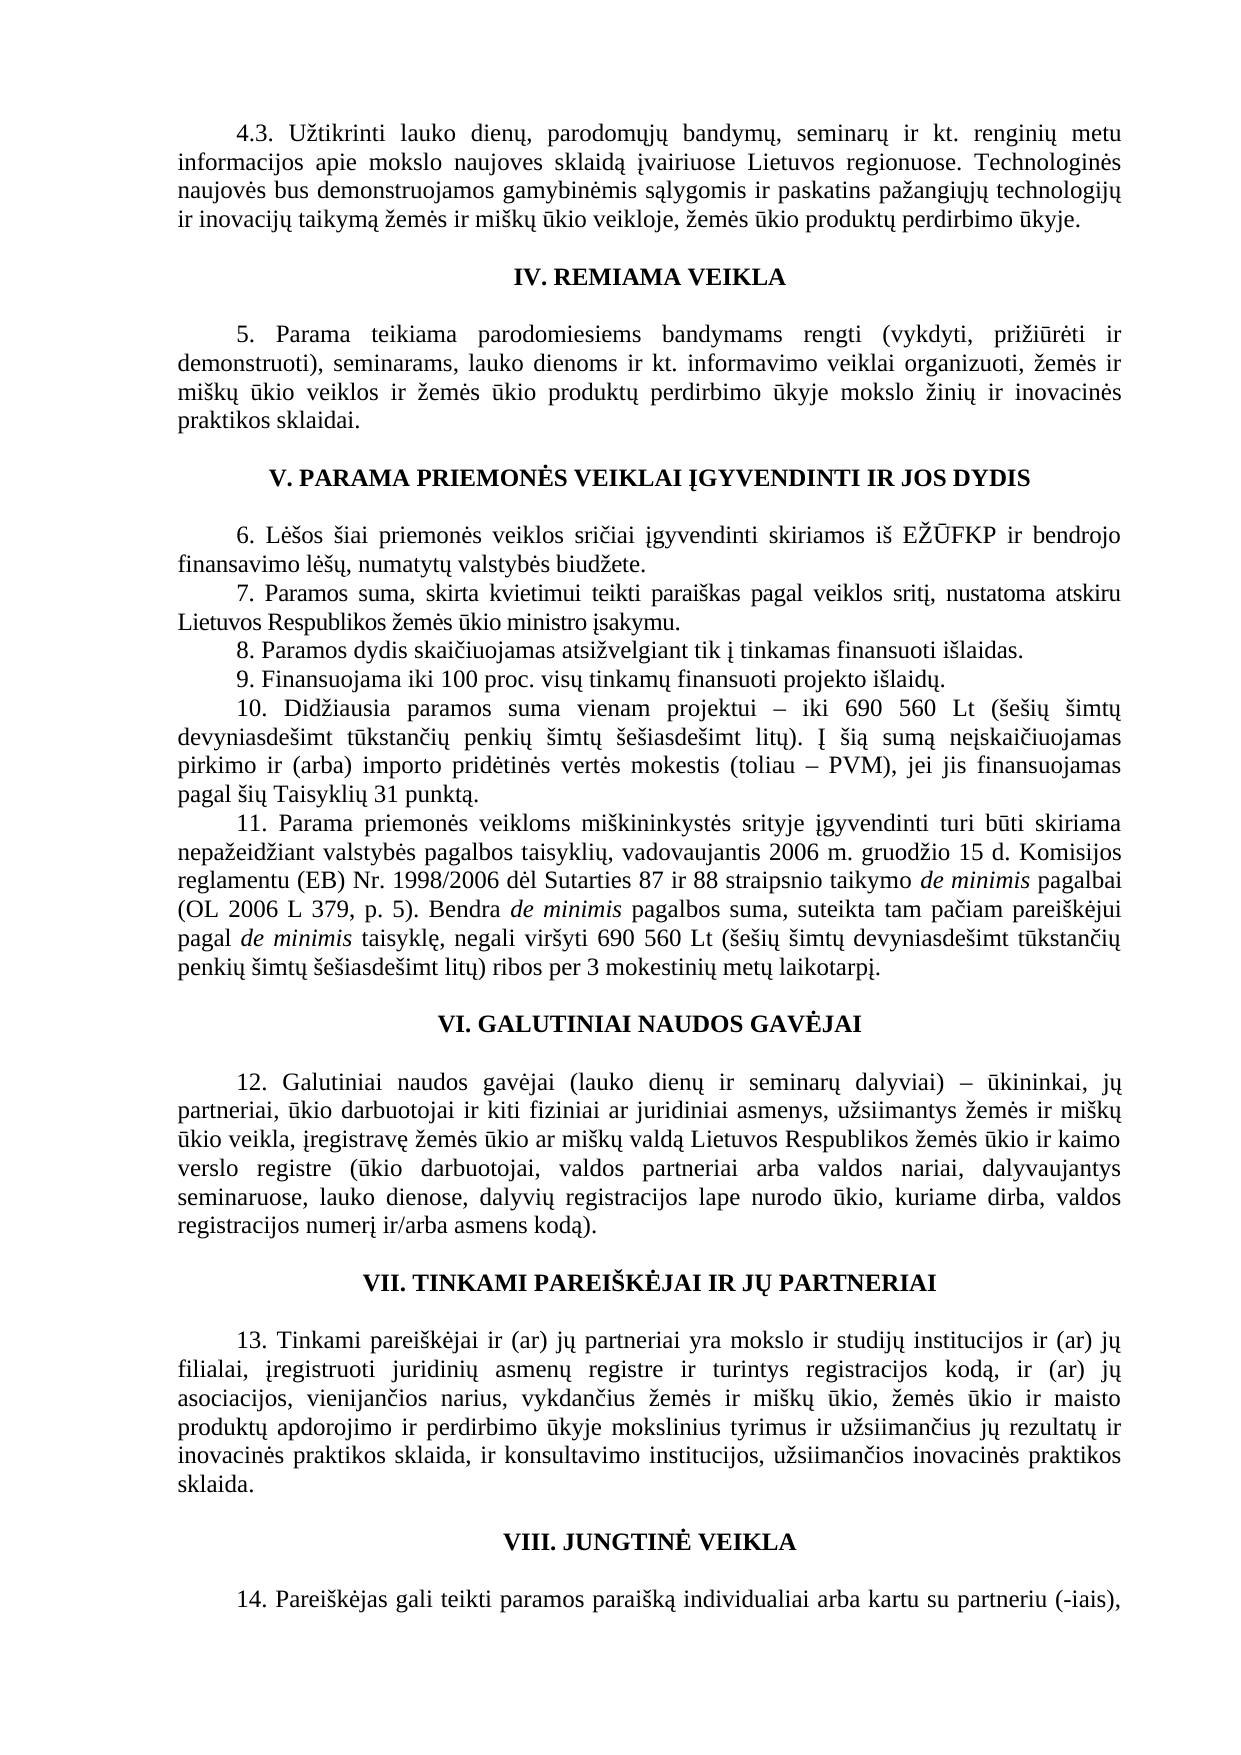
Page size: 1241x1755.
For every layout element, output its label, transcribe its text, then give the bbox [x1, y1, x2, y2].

text vIII. jungtinė veikla [177, 1527, 1122, 1556]
text 12. Galutiniai naudos gavėjai (lauko dienų ir seminarų dalyviai) – ūkininkai, jų partneriai, ūkio darbuotojai ir kiti fiziniai ar juridiniai asmenys, užsiimantys žemės ir miškų ūkio veikla, įregistravę žemės ūkio ar miškų valdą Lietuvos Respublikos žemės ūkio ir kaimo verslo registre (ūkio darbuotojai, valdos partneriai arba valdos nariai, dalyvaujantys seminaruose, lauko dienose, dalyvių registracijos lape nurodo ūkio, kuriame dirba, valdos registracijos numerį ir/arba asmens kodą). [177, 1067, 1122, 1239]
text 9. Finansuojama iki 100 proc. visų tinkamų finansuoti projekto išlaidų. [177, 664, 1122, 693]
text VI. GALUTINIAI NAUDOS GAVĖJAI [177, 1009, 1122, 1038]
text 4.3. Užtikrinti lauko dienų, parodomųjų bandymų, seminarų ir kt. renginių metu informacijos apie mokslo naujoves sklaidą įvairiuose Lietuvos regionuose. Technologinės naujovės bus demonstruojamos gamybinėmis sąlygomis ir paskatins pažangiųjų technologijų ir inovacijų taikymą žemės ir miškų ūkio veikloje, žemės ūkio produktų perdirbimo ūkyje. [177, 118, 1122, 233]
text 8. Paramos dydis skaičiuojamas atsižvelgiant tik į tinkamas finansuoti išlaidas. [177, 636, 1122, 664]
text 10. Didžiausia paramos suma vienam projektui – iki 690 560 Lt (šešių šimtų devyniasdešimt tūkstančių penkių šimtų šešiasdešimt litų). Į šią sumą neįskaičiuojamas pirkimo ir (arba) importo pridėtinės vertės mokestis (toliau – PVM), jei jis finansuojamas pagal šių Taisyklių 31 punktą. [177, 693, 1122, 808]
text 5. Parama teikiama parodomiesiems bandymams rengti (vykdyti, prižiūrėti ir demonstruoti), seminarams, lauko dienoms ir kt. informavimo veiklai organizuoti, žemės ir miškų ūkio veiklos ir žemės ūkio produktų perdirbimo ūkyje mokslo žinių ir inovacinės praktikos sklaidai. [177, 319, 1122, 434]
text 13. Tinkami pareiškėjai ir (ar) jų partneriai yra mokslo ir studijų institucijos ir (ar) jų filialai, įregistruoti juridinių asmenų registre ir turintys registracijos kodą, ir (ar) jų asociacijos, vienijančios narius, vykdančius žemės ir miškų ūkio, žemės ūkio ir maisto produktų apdorojimo ir perdirbimo ūkyje mokslinius tyrimus ir užsiimančius jų rezultatų ir inovacinės praktikos sklaida, ir konsultavimo institucijos, užsiimančios inovacinės praktikos sklaida. [177, 1326, 1122, 1498]
text 11. Parama priemonės veikloms miškininkystės srityje įgyvendinti turi būti skiriama nepažeidžiant valstybės pagalbos taisyklių, vadovaujantis 2006 m. gruodžio 15 d. Komisijos reglamentu (EB) Nr. 1998/2006 dėl Sutarties 87 ir 88 straipsnio taikymo de minimis pagalbai (OL 2006 L 379, p. 5). Bendra de minimis pagalbos suma, suteikta tam pačiam pareiškėjui pagal de minimis taisyklę, negali viršyti 690 560 Lt (šešių šimtų devyniasdešimt tūkstančių penkių šimtų šešiasdešimt litų) ribos per 3 mokestinių metų laikotarpį. [177, 808, 1122, 981]
text V. PARAMA PRIEMONĖS VEIKLAI ĮGYVENDINTI IR JOS DYDIS [177, 463, 1122, 492]
text 7. Paramos suma, skirta kvietimui teikti paraiškas pagal veiklos sritį, nustatoma atskiru Lietuvos Respublikos žemės ūkio ministro įsakymu. [177, 578, 1122, 636]
text VII. TINKAMI Pareiškėjai ir Jų partneriai [177, 1268, 1122, 1297]
text IV. REMIAMA VEIKLA [177, 262, 1122, 291]
text 14. Pareiškėjas gali teikti paramos paraišką individualiai arba kartu su partneriu (-iais), [177, 1584, 1122, 1613]
text 6. Lėšos šiai priemonės veiklos sričiai įgyvendinti skiriamos iš EŽŪFKP ir bendrojo finansavimo lėšų, numatytų valstybės biudžete. [177, 521, 1122, 578]
